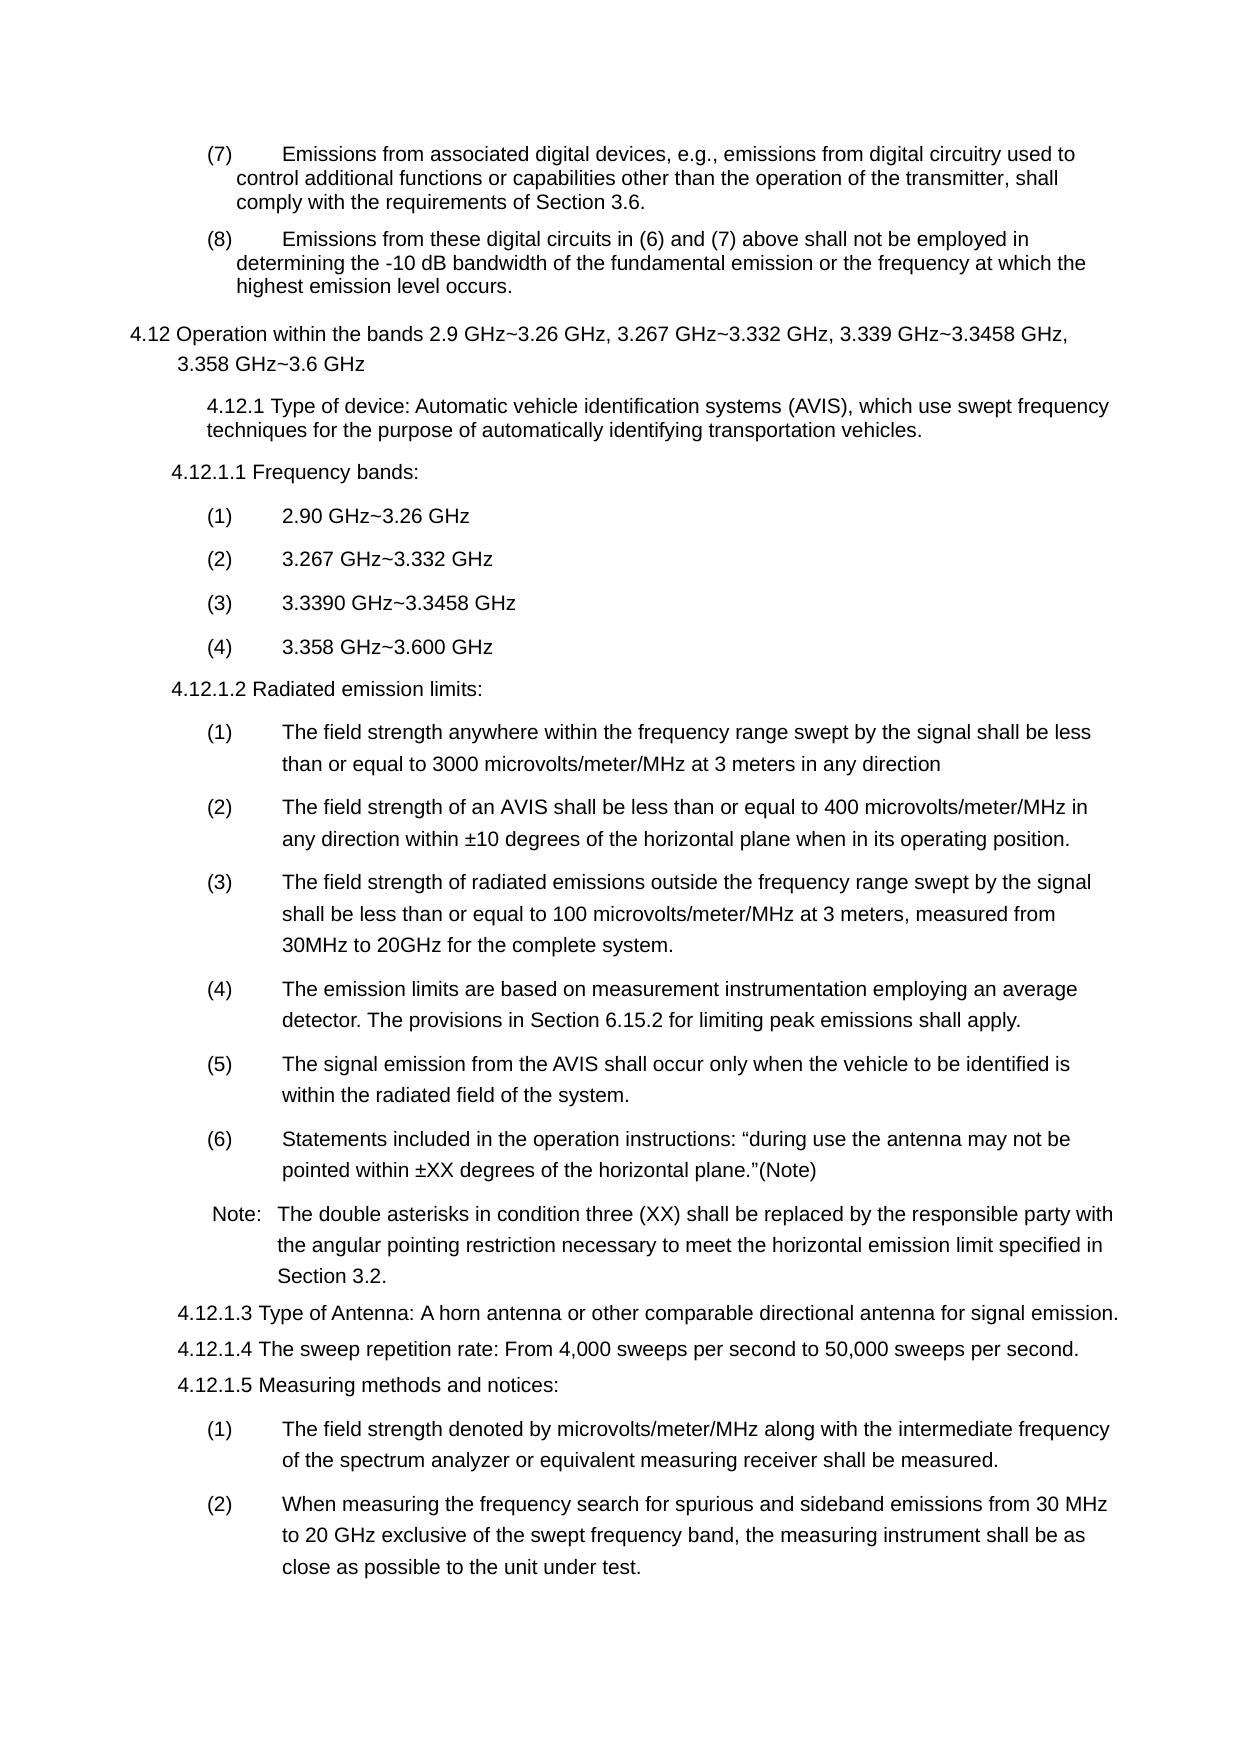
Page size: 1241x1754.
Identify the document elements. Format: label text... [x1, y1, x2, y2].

list When measuring the frequency search for spurious and sideband emissions from 30 MHz to 20 GHz exclusive of the swept frequency band, the measuring instrument shall be as close as possible to the unit under test. [207, 1485, 1122, 1578]
list Emissions from these digital circuits in (6) and (7) above shall not be employed in determining the -10 dB bandwidth of the fundamental emission or the frequency at which the highest emission level occurs. [207, 226, 1122, 298]
list The field strength of radiated emissions outside the frequency range swept by the signal shall be less than or equal to 100 microvolts/meter/MHz at 3 meters, measured from 30MHz to 20GHz for the complete system. [207, 863, 1122, 957]
text 4.12.1.1 Frequency bands: [171, 454, 1122, 484]
list The field strength denoted by microvolts/meter/MHz along with the intermediate frequency of the spectrum analyzer or equivalent measuring receiver shall be measured. [207, 1410, 1122, 1472]
subtitle 4.12.1 Type of device: Automatic vehicle identification systems (AVIS), which use swept frequency techniques for the purpose of automatically identifying transportation vehicles. [148, 394, 1122, 442]
list Statements included in the operation instructions: “during use the antenna may not be pointed within ±XX degrees of the horizontal plane.”(Note) [207, 1119, 1122, 1182]
list The signal emission from the AVIS shall occur only when the vehicle to be identified is within the radiated field of the system. [207, 1044, 1122, 1107]
list The emission limits are based on measurement instrumentation employing an average detector. The provisions in Section 6.15.2 for limiting peak emissions shall apply. [207, 969, 1122, 1032]
list 2.90 GHz~3.26 GHz [207, 496, 1122, 527]
list Emissions from associated digital devices, e.g., emissions from digital circuitry used to control additional functions or capabilities other than the operation of the transmitter, shall comply with the requirements of Section 3.6. [207, 142, 1122, 214]
list 3.358 GHz~3.600 GHz [207, 627, 1122, 659]
list 3.3390 GHz~3.3458 GHz [207, 584, 1122, 615]
subtitle 4.12 Operation within the bands 2.9 GHz~3.26 GHz, 3.267 GHz~3.332 GHz, 3.339 GHz~3.3458 GHz, 3.358 GHz~3.6 GHz [130, 317, 1122, 375]
text 4.12.1.5 Measuring methods and notices: [177, 1373, 1122, 1397]
text Note: The double asterisks in condition three (XX) shall be replaced by the responsible party with the angular pointing restriction necessary to meet the horizontal emission limit specified in Section 3.2. [212, 1194, 1122, 1288]
list 3.267 GHz~3.332 GHz [207, 540, 1122, 571]
text 4.12.1.4 The sweep repetition rate: From 4,000 sweeps per second to 50,000 sweeps per second. [177, 1337, 1122, 1361]
list The field strength of an AVIS shall be less than or equal to 400 microvolts/meter/MHz in any direction within ±10 degrees of the horizontal plane when in its operating position. [207, 788, 1122, 850]
text 4.12.1.3 Type of Antenna: A horn antenna or other comparable directional antenna for signal emission. [177, 1300, 1122, 1324]
text 4.12.1.2 Radiated emission limits: [171, 671, 1122, 700]
list The field strength anywhere within the frequency range swept by the signal shall be less than or equal to 3000 microvolts/meter/MHz at 3 meters in any direction [207, 713, 1122, 775]
